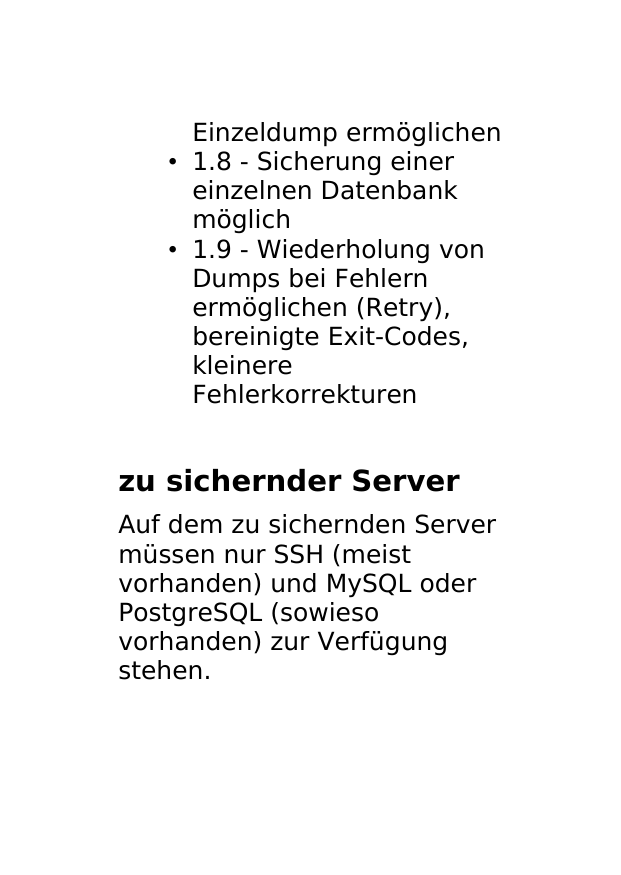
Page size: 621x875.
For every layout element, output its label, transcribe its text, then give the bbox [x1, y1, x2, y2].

list 1.8 - Sicherung einer einzelnen Datenbank möglich [177, 147, 502, 235]
text Auf dem zu sichernden Server müssen nur SSH (meist vorhanden) und MySQL oder PostgreSQL (sowieso vorhanden) zur Verfügung stehen. [118, 511, 502, 686]
list 1.9 - Wiederholung von Dumps bei Fehlern ermöglichen (Retry), bereinigte Exit-Codes, kleinere Fehlerkorrekturen [177, 235, 502, 410]
list Einzeldump ermöglichen [177, 118, 502, 147]
subtitle zu sichernder Server [118, 464, 502, 498]
